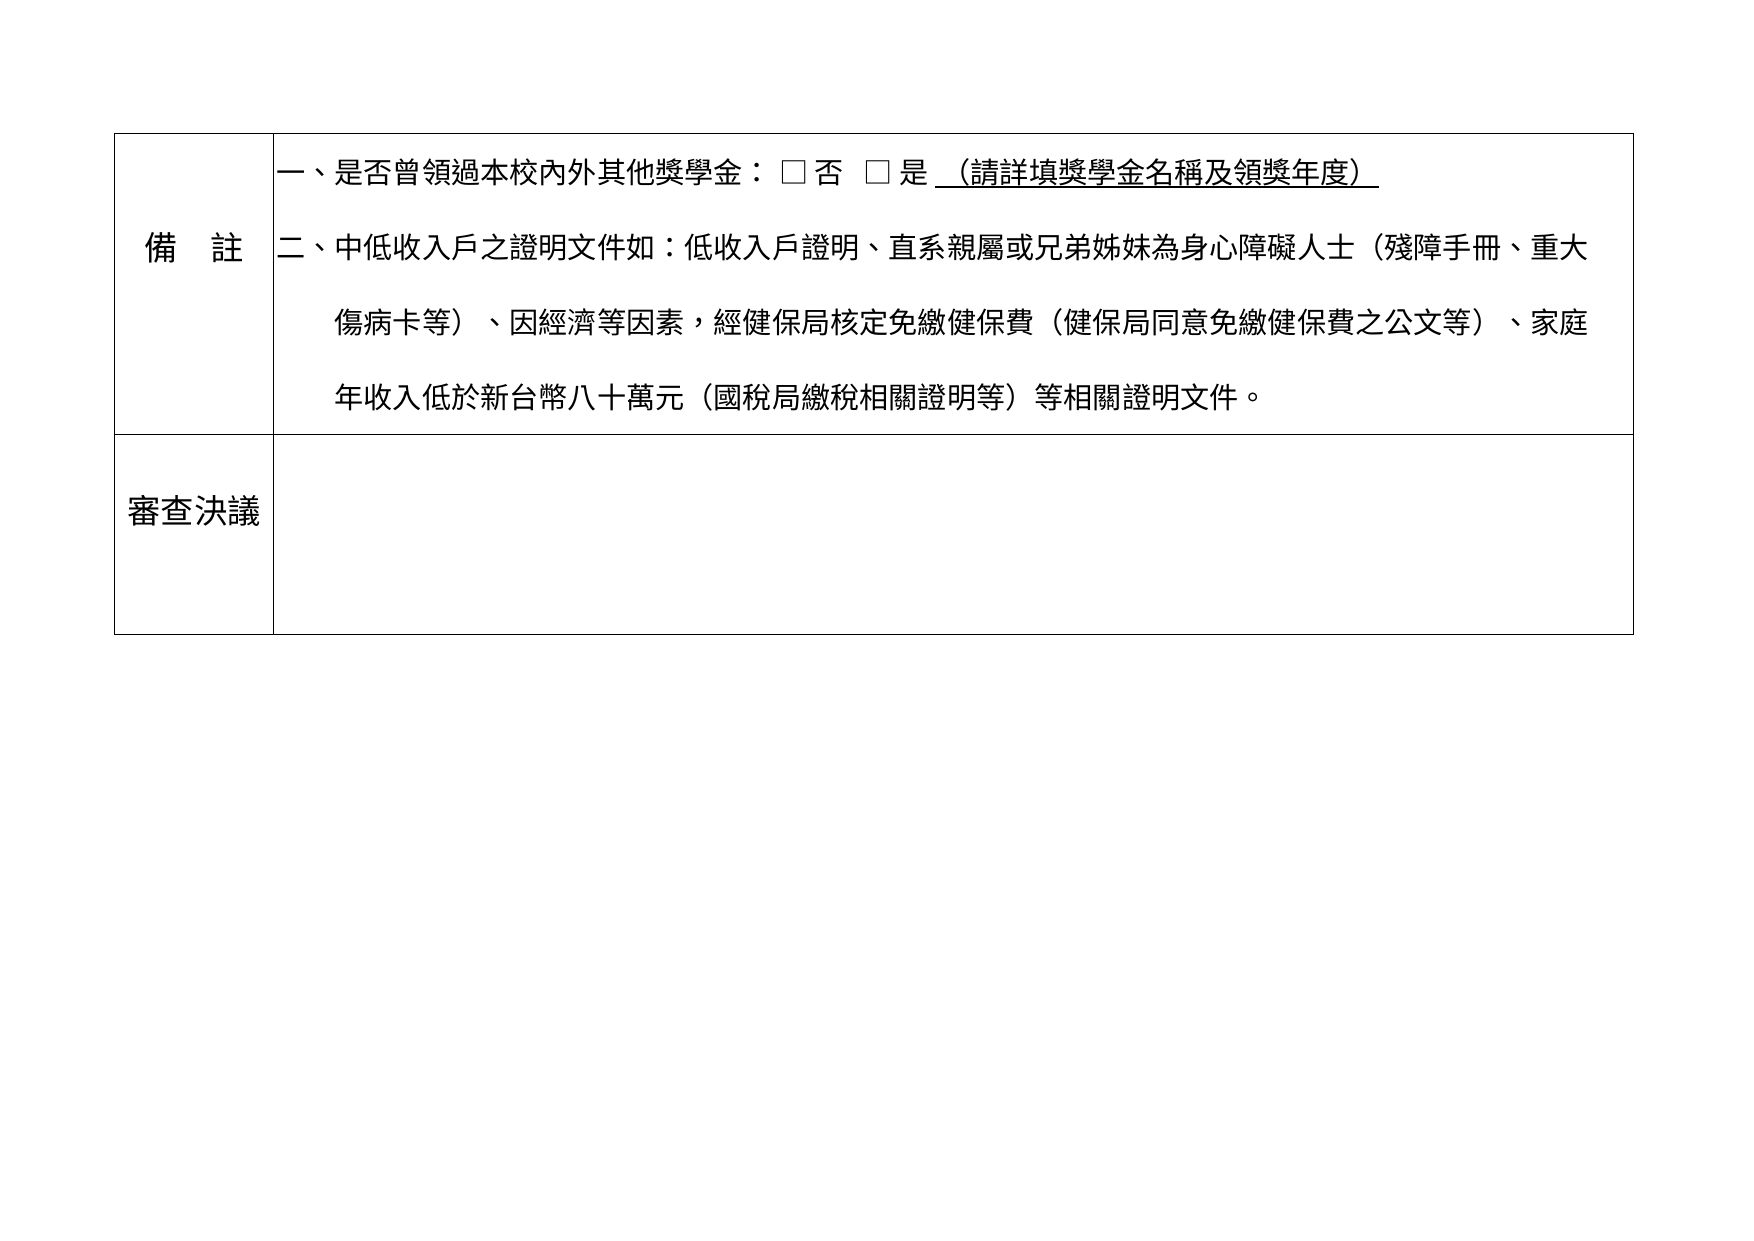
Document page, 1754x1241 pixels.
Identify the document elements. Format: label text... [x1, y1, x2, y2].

table_cell 備 註 [115, 134, 273, 434]
table_cell 一、是否曾領過本校內外其他獎學金： □ 否 □ 是 （請詳填獎學金名稱及領獎年度） 二、中低收入戶之證明文件如：低收入戶證明、直系親屬或兄弟姊妹為身心障礙人士（殘障手冊、重大 傷病卡等）、因經濟等因素，經健保局核定免繳健保費（健保局同意免繳健保費之公文等）、家庭 年收入低於新台幣八十萬元（國稅局繳稅相關證明等）等相關證明文件。 [274, 134, 1633, 434]
table_cell 審查決議 [115, 435, 273, 633]
table_cell [274, 435, 1633, 633]
